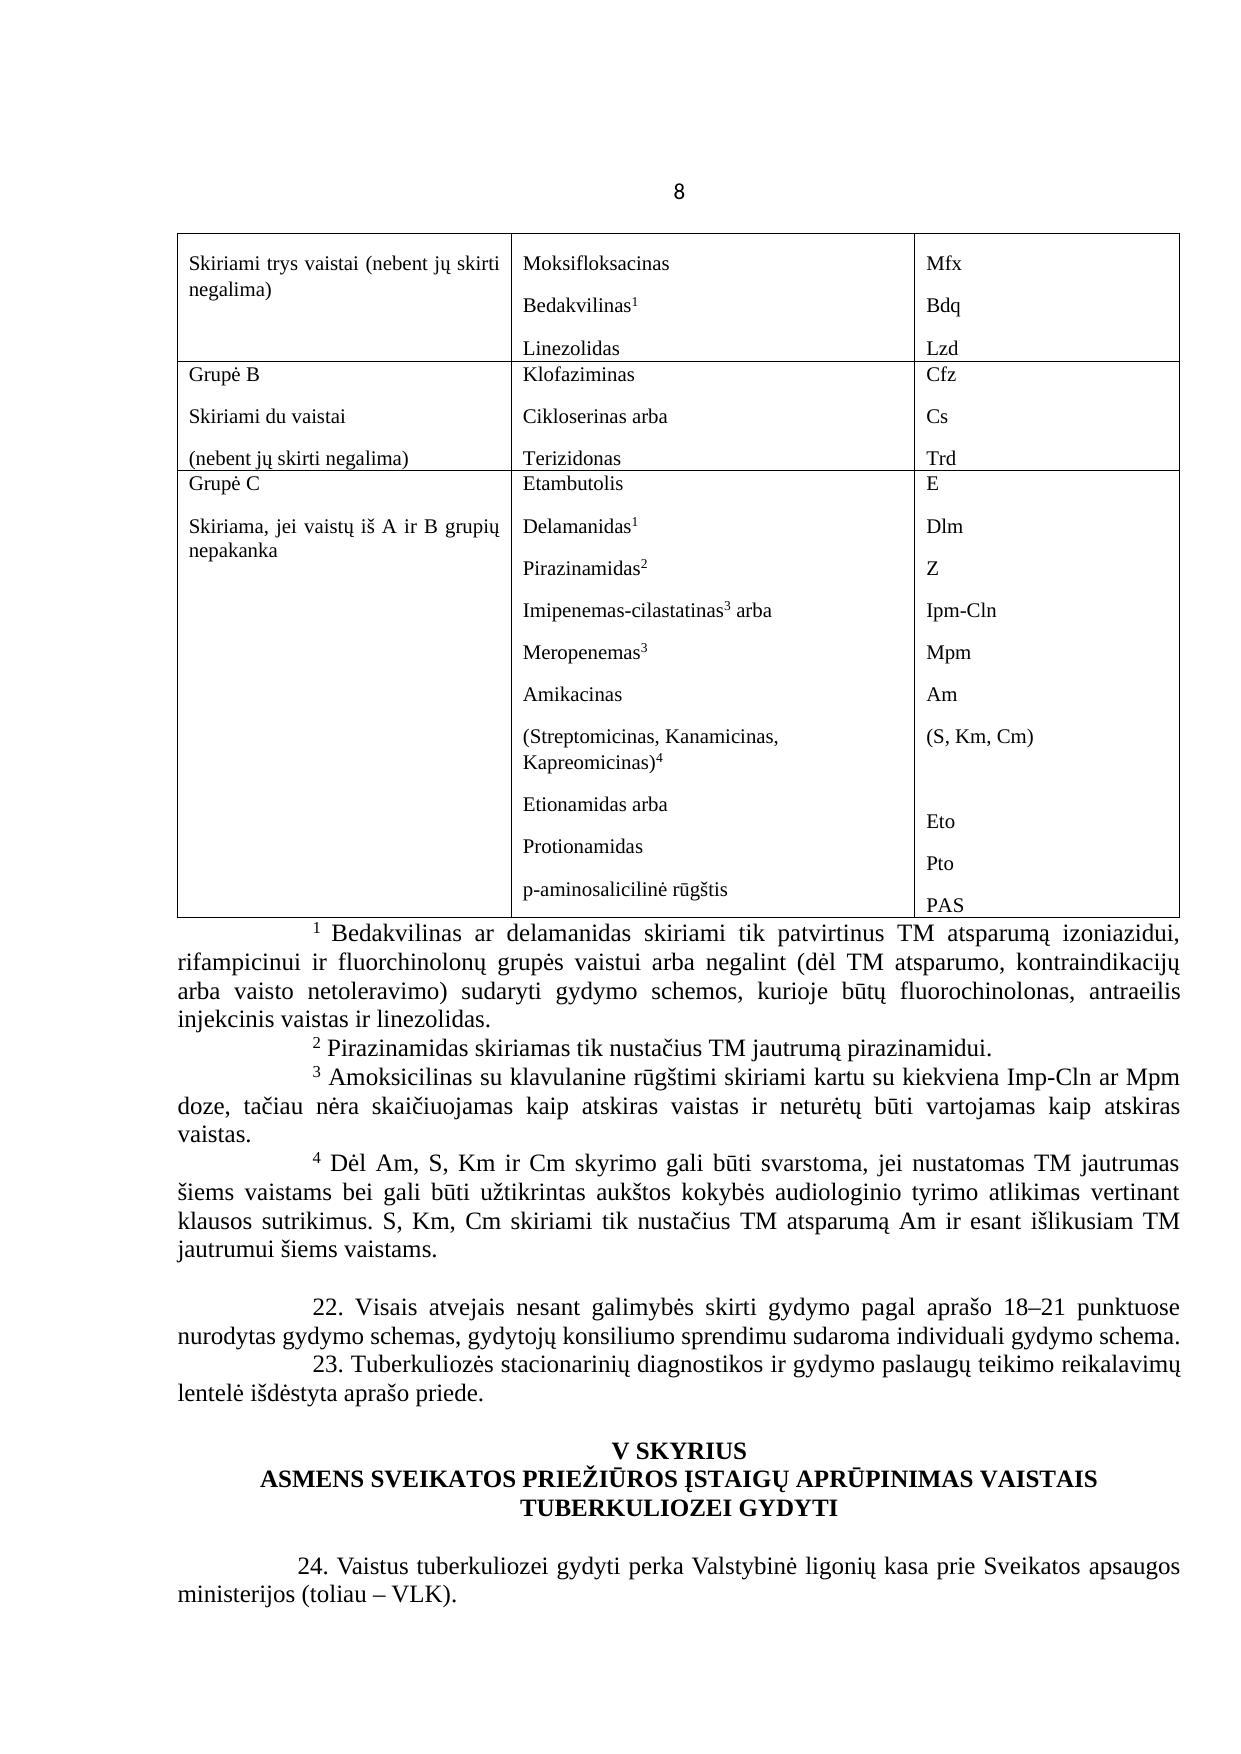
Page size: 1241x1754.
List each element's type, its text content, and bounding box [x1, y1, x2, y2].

text 2 Pirazinamidas skiriamas tik nustačius TM jautrumą pirazinamidui. [177, 1033, 1181, 1062]
text 24. Vaistus tuberkuliozei gydyti perka Valstybinė ligonių kasa prie Sveikatos apsaugos ministerijos (toliau – VLK). [177, 1551, 1181, 1608]
text ASMENS SVEIKATOS PRIEŽIŪROS ĮSTAIGŲ APRŪPINIMas VAISTAIS TUBERKULIOZEI GYDYTI [177, 1464, 1181, 1522]
table_cell E Dlm Z Ipm-Cln Mpm Am (S, Km, Cm) Eto Pto PAS [915, 471, 1179, 917]
table_cell Mfx Bdq Lzd [915, 234, 1179, 361]
text 4 Dėl Am, S, Km ir Cm skyrimo gali būti svarstoma, jei nustatomas TM jautrumas šiems vaistams bei gali būti užtikrintas aukštos kokybės audiologinio tyrimo atlikimas vertinant klausos sutrikimus. S, Km, Cm skiriami tik nustačius TM atsparumą Am ir esant išlikusiam TM jautrumui šiems vaistams. [177, 1148, 1181, 1263]
table_cell Grupė C Skiriama, jei vaistų iš A ir B grupių nepakanka [178, 471, 511, 917]
text 3 Amoksicilinas su klavulanine rūgštimi skiriami kartu su kiekviena Imp-Cln ar Mpm doze, tačiau nėra skaičiuojamas kaip atskiras vaistas ir neturėtų būti vartojamas kaip atskiras vaistas. [177, 1062, 1181, 1148]
text V SKYRIUS [177, 1436, 1181, 1464]
table_cell Grupė B Skiriami du vaistai (nebent jų skirti negalima) [178, 362, 511, 470]
text 22. Visais atvejais nesant galimybės skirti gydymo pagal aprašo 18–21 punktuose nurodytas gydymo schemas, gydytojų konsiliumo sprendimu sudaroma individuali gydymo schema. [177, 1292, 1181, 1349]
table_cell Etambutolis Delamanidas1 Pirazinamidas2 Imipenemas-cilastatinas3 arba Meropenemas3 Amikacinas (Streptomicinas, Kanamicinas, Kapreomicinas)4 Etionamidas arba Protionamidas p-aminosalicilinė rūgštis [512, 471, 914, 917]
table_cell Klofaziminas Cikloserinas arba Terizidonas [512, 362, 914, 470]
text 23. Tuberkuliozės stacionarinių diagnostikos ir gydymo paslaugų teikimo reikalavimų lentelė išdėstyta aprašo priede. [177, 1349, 1181, 1407]
table_cell Moksifloksacinas Bedakvilinas1 Linezolidas [512, 234, 914, 361]
text 1 Bedakvilinas ar delamanidas skiriami tik patvirtinus TM atsparumą izoniazidui, rifampicinui ir fluorchinolonų grupės vaistui arba negalint (dėl TM atsparumo, kontraindikacijų arba vaisto netoleravimo) sudaryti gydymo schemos, kurioje būtų fluorochinolonas, antraeilis injekcinis vaistas ir linezolidas. [177, 918, 1181, 1033]
table_cell Cfz Cs Trd [915, 362, 1179, 470]
table_cell Skiriami trys vaistai (nebent jų skirti negalima) [178, 234, 511, 361]
